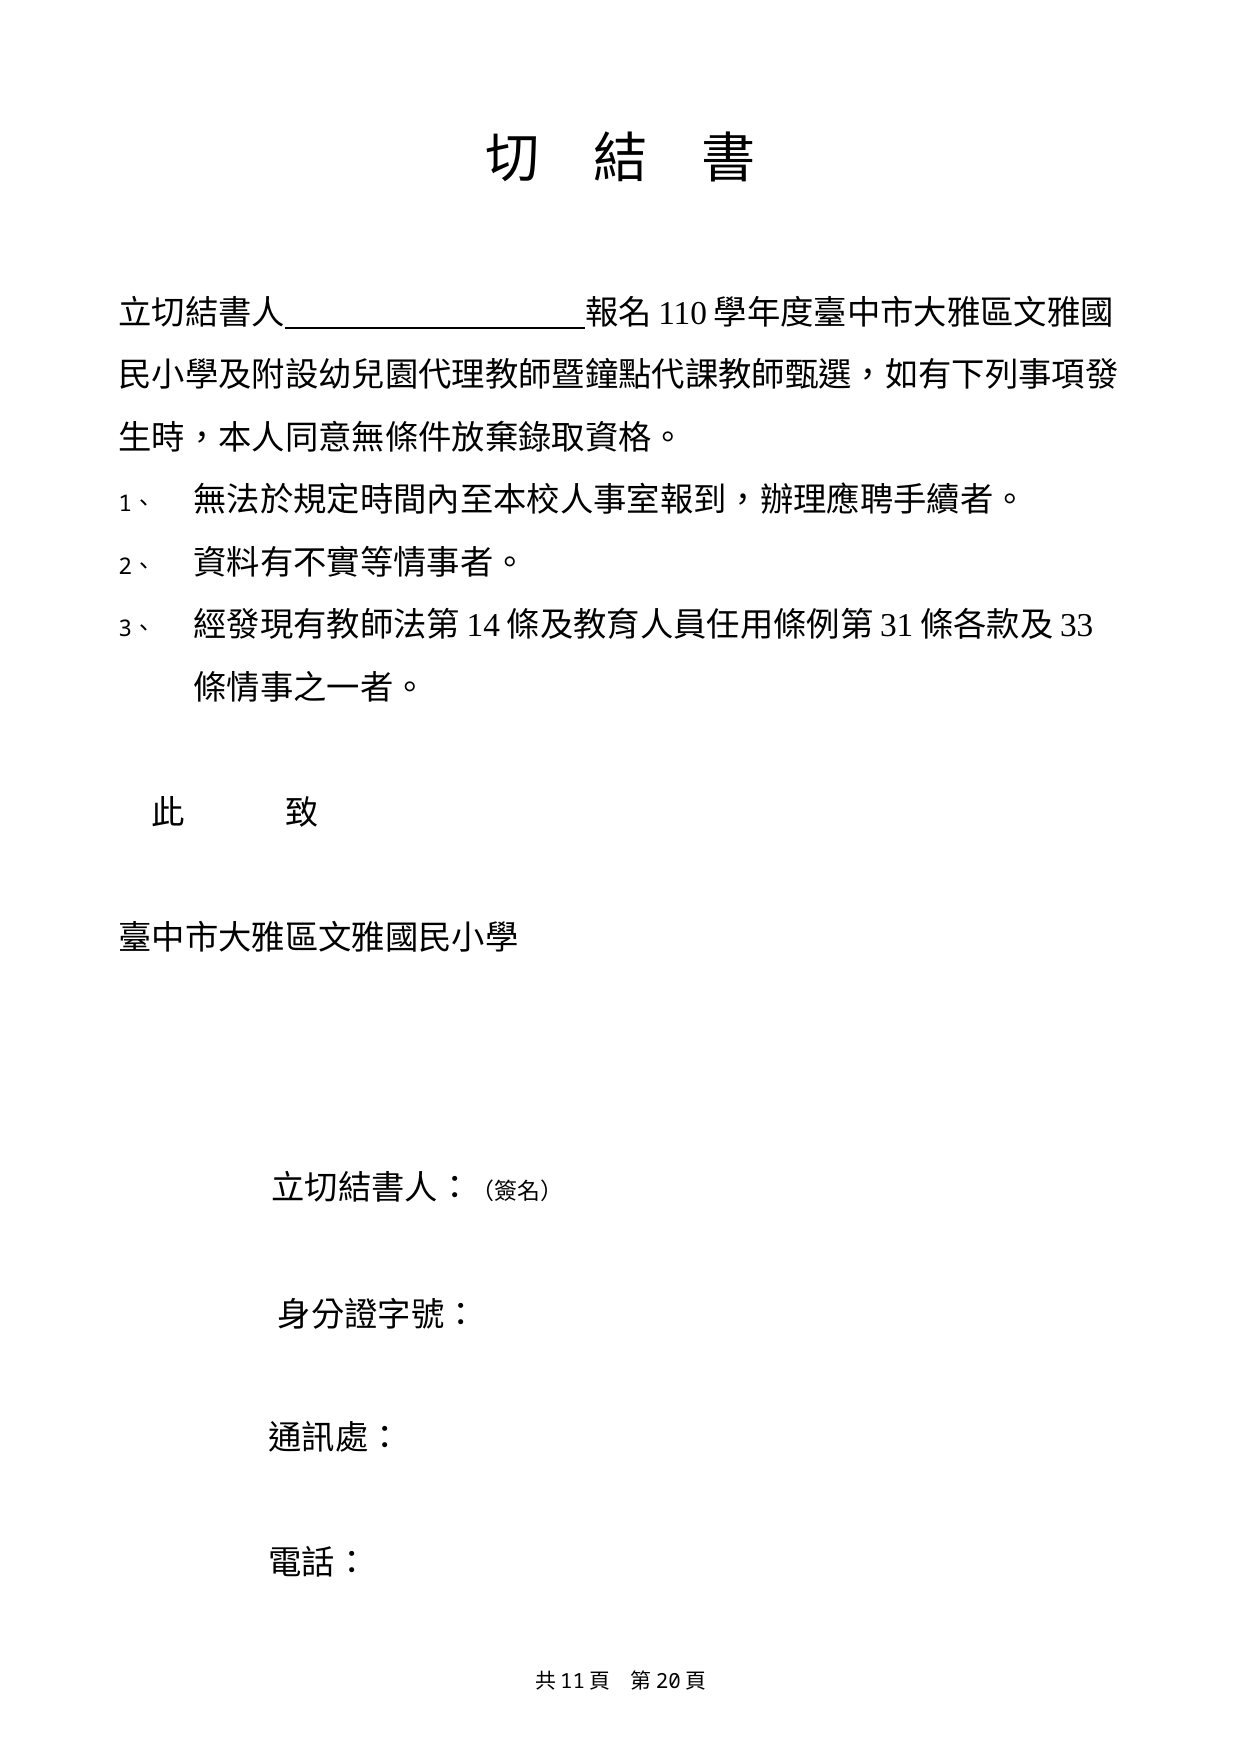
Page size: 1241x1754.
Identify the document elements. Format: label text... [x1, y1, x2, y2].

text 立切結書人：（簽名） [118, 1143, 1122, 1206]
list 無法於規定時間內至本校人事室報到，辦理應聘手續者。 [118, 456, 1122, 518]
text 通訊處： [118, 1393, 1122, 1456]
text 身分證字號： [118, 1268, 1122, 1331]
text 電話： [118, 1518, 1122, 1581]
list 資料有不實等情事者。 [118, 518, 1122, 581]
list 經發現有教師法第14條及教育人員任用條例第31條各款及33條情事之一者。 [118, 581, 1122, 706]
text 臺中市大雅區文雅國民小學 [118, 893, 1122, 956]
text 此 致 [118, 768, 1122, 831]
text 立切結書人 報名110學年度臺中市大雅區文雅國民小學及附設幼兒園代理教師暨鐘點代課教師甄選，如有下列事項發生時，本人同意無條件放棄錄取資格。 [118, 268, 1122, 456]
text 切 結 書 [118, 81, 1122, 206]
